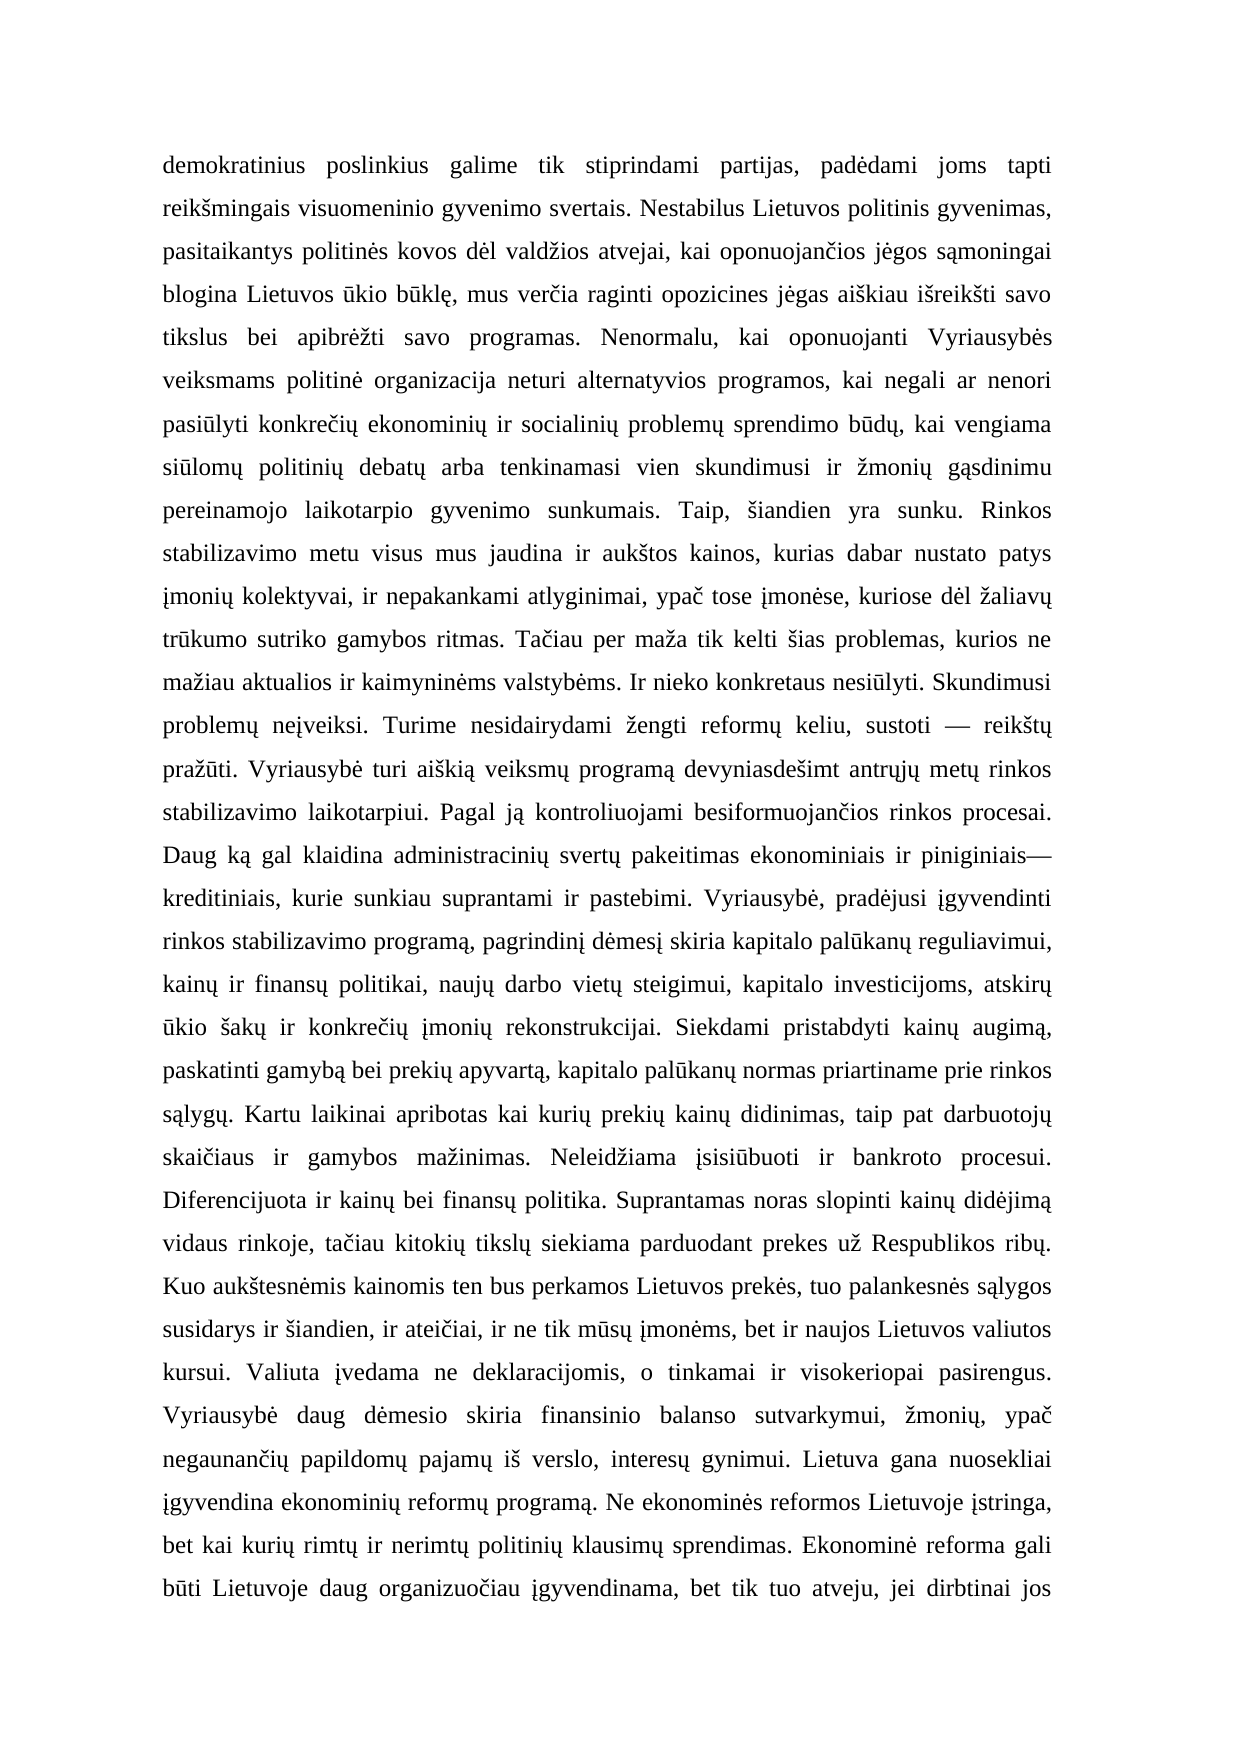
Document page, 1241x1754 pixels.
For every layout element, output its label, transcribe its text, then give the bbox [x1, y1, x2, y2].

text demokratinius poslinkius galime tik stiprindami partijas, padėdami joms tapti reikšmingais visuomeninio gyvenimo svertais. Nestabilus Lietuvos politinis gyvenimas, pasitaikantys politinės kovos dėl valdžios atvejai, kai oponuojančios jėgos sąmoningai blogina Lietuvos ūkio būklę, mus verčia raginti opozicines jėgas aiškiau išreikšti savo tikslus bei apibrėžti savo programas. Nenormalu, kai oponuojanti Vyriausybės veiksmams politinė organizacija neturi alternatyvios programos, kai negali ar nenori pasiūlyti konkrečių ekonominių ir socialinių problemų sprendimo būdų, kai vengiama siūlomų politinių debatų arba tenkinamasi vien skundimusi ir žmonių gąsdinimu pereinamojo laikotarpio gyvenimo sunkumais. Taip, šiandien yra sunku. Rinkos stabilizavimo metu visus mus jaudina ir aukštos kainos, kurias dabar nustato patys įmonių kolektyvai, ir nepakankami atlyginimai, ypač tose įmonėse, kuriose dėl žaliavų trūkumo sutriko gamybos ritmas. Tačiau per maža tik kelti šias problemas, kurios ne mažiau aktualios ir kaimyninėms valstybėms. Ir nieko konkretaus nesiūlyti. Skundimusi problemų neįveiksi. Turime nesidairydami žengti reformų keliu, sustoti — reikštų pražūti. Vyriausybė turi aiškią veiksmų programą devyniasdešimt antrųjų metų rinkos stabilizavimo laikotarpiui. Pagal ją kontroliuojami besiformuojančios rinkos procesai. Daug ką gal klaidina administracinių svertų pakeitimas ekonominiais ir piniginiais—kreditiniais, kurie sunkiau suprantami ir pastebimi. Vyriausybė, pradėjusi įgyvendinti rinkos stabilizavimo programą, pagrindinį dėmesį skiria kapitalo palūkanų reguliavimui, kainų ir finansų politikai, naujų darbo vietų steigimui, kapitalo investicijoms, atskirų ūkio šakų ir konkrečių įmonių rekonstrukcijai. Siekdami pristabdyti kainų augimą, paskatinti gamybą bei prekių apyvartą, kapitalo palūkanų normas priartiname prie rinkos sąlygų. Kartu laikinai apribotas kai kurių prekių kainų didinimas, taip pat darbuotojų skaičiaus ir gamybos mažinimas. Neleidžiama įsisiūbuoti ir bankroto procesui. Diferencijuota ir kainų bei finansų politika. Suprantamas noras slopinti kainų didėjimą vidaus rinkoje, tačiau kitokių tikslų siekiama parduodant prekes už Respublikos ribų. Kuo aukštesnėmis kainomis ten bus perkamos Lietuvos prekės, tuo palankesnės sąlygos susidarys ir šiandien, ir ateičiai, ir ne tik mūsų įmonėms, bet ir naujos Lietuvos valiutos kursui. Valiuta įvedama ne deklaracijomis, o tinkamai ir visokeriopai pasirengus. Vyriausybė daug dėmesio skiria finansinio balanso sutvarkymui, žmonių, ypač negaunančių papildomų pajamų iš verslo, interesų gynimui. Lietuva gana nuosekliai įgyvendina ekonominių reformų programą. Ne ekonominės reformos Lietuvoje įstringa, bet kai kurių rimtų ir nerimtų politinių klausimų sprendimas. Ekonominė reforma gali būti Lietuvoje daug organizuočiau įgyvendinama, bet tik tuo atveju, jei dirbtinai jos [162, 150, 1053, 1602]
